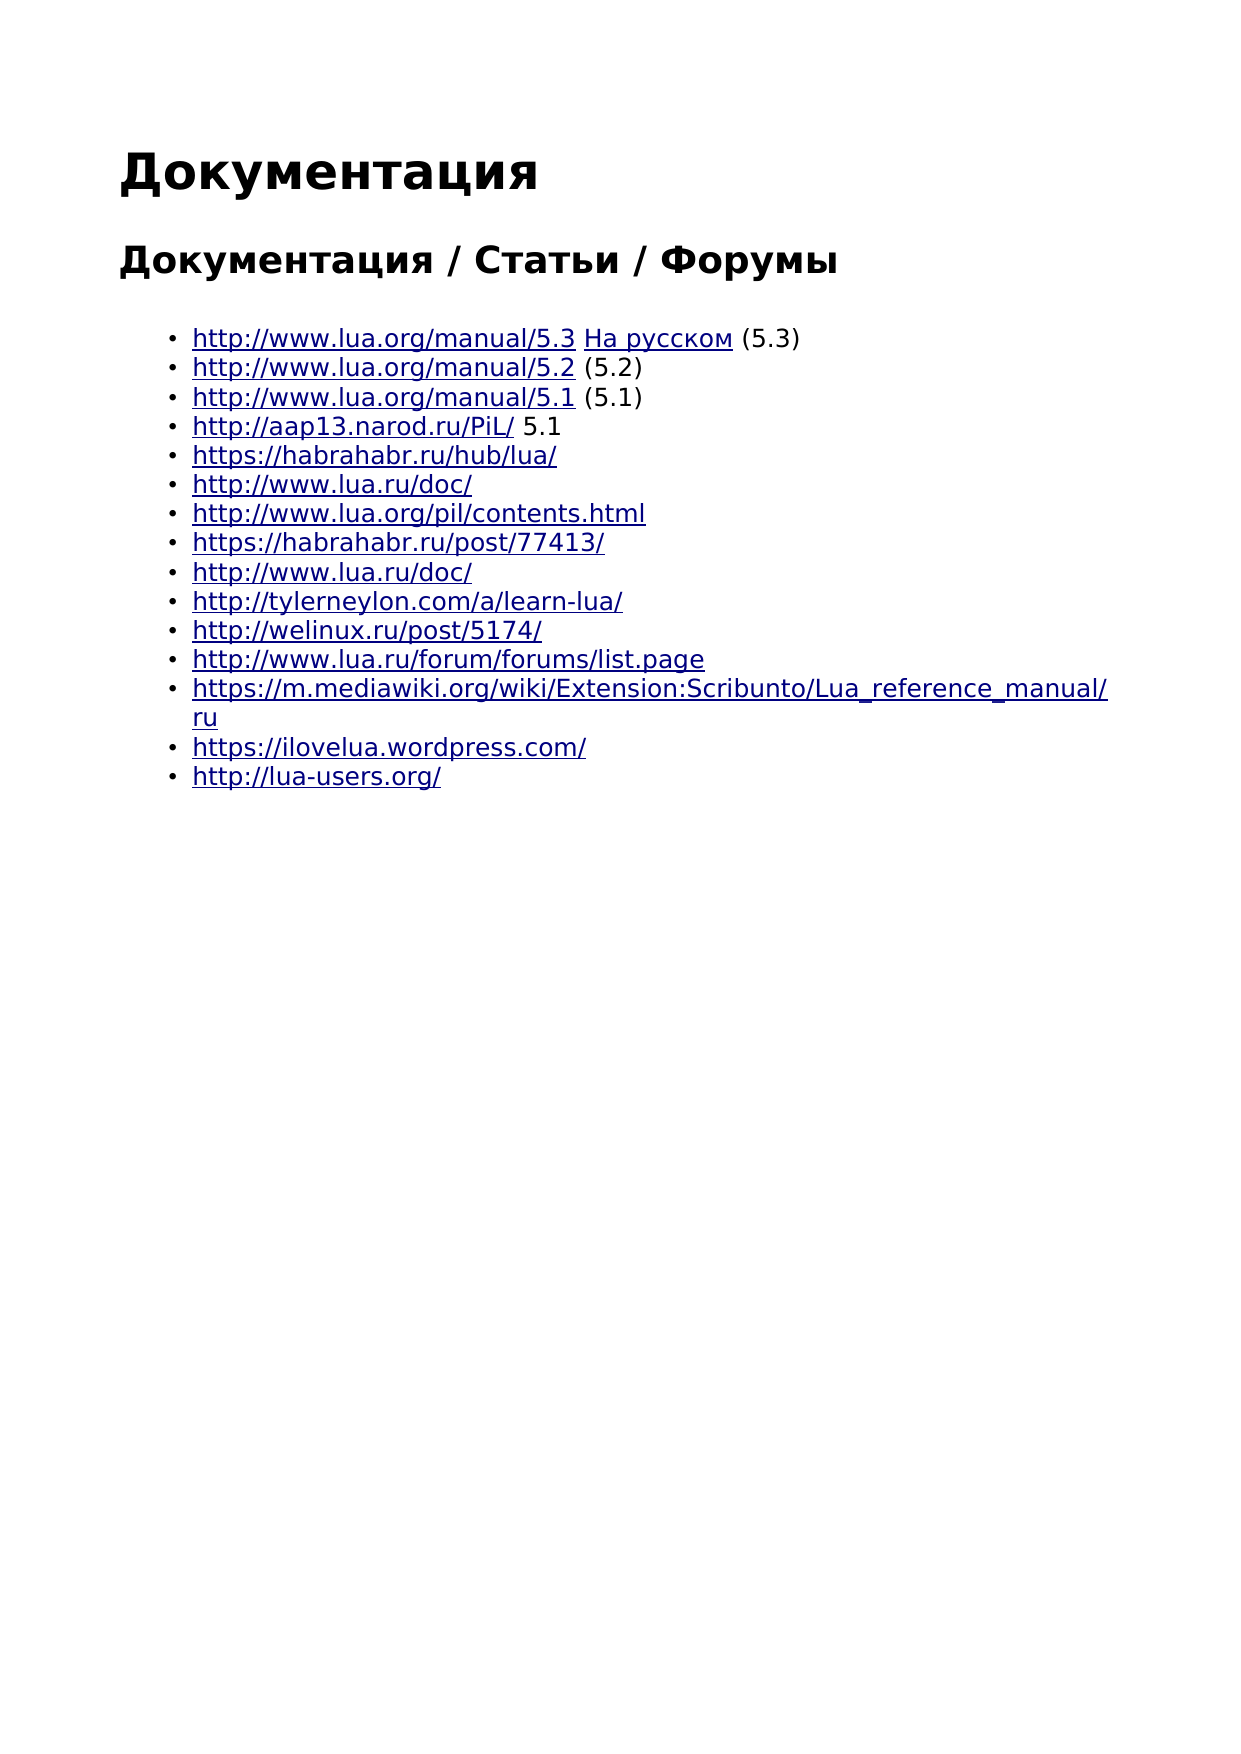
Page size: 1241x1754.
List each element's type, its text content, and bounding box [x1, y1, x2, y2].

list http://www.lua.ru/forum/forums/list.page [177, 645, 1122, 674]
subtitle Документация / Статьи / Форумы [118, 239, 1122, 282]
list http://www.lua.org/pil/contents.html [177, 499, 1122, 529]
list https://habrahabr.ru/post/77413/ [177, 529, 1122, 558]
list http://www.lua.org/manual/5.1 (5.1) [177, 383, 1122, 412]
list http://lua-users.org/ [177, 762, 1122, 791]
list http://www.lua.ru/doc/ [177, 470, 1122, 499]
list http://www.lua.ru/doc/ [177, 558, 1122, 587]
list http://aap13.narod.ru/PiL/ 5.1 [177, 412, 1122, 441]
list https://ilovelua.wordpress.com/ [177, 733, 1122, 762]
list http://welinux.ru/post/5174/ [177, 616, 1122, 645]
list http://www.lua.org/manual/5.2 (5.2) [177, 354, 1122, 383]
list https://habrahabr.ru/hub/lua/ [177, 441, 1122, 470]
subtitle Документация [118, 143, 1122, 201]
list https://m.mediawiki.org/wiki/Extension:Scribunto/Lua_reference_manual/ru [177, 674, 1122, 733]
list http://www.lua.org/manual/5.3 На русском (5.3) [177, 324, 1122, 354]
list http://tylerneylon.com/a/learn-lua/ [177, 587, 1122, 616]
